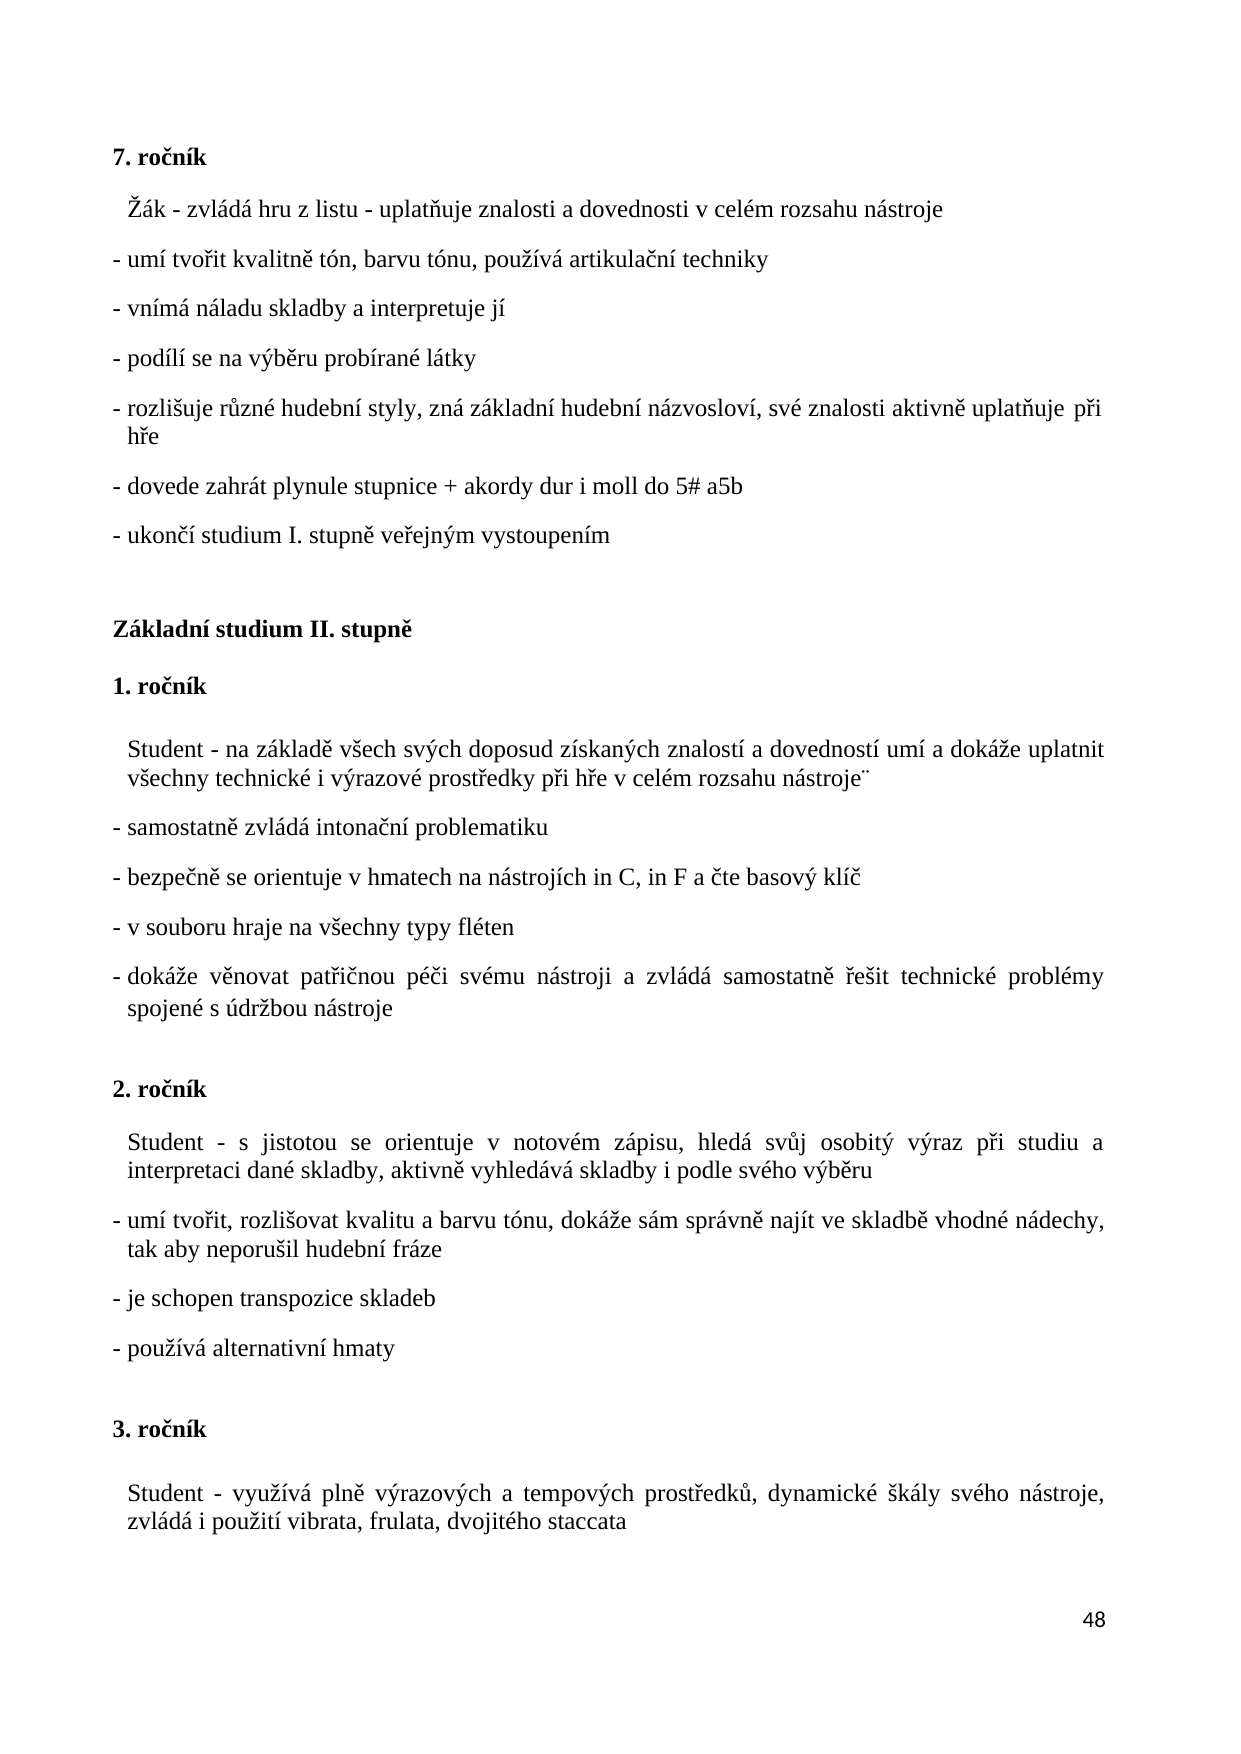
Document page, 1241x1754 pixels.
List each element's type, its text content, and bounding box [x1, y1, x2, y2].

text 7. ročník [112, 142, 1106, 171]
list bezpečně se orientuje v hmatech na nástrojích in C, in F a čte basový klíč [112, 862, 1106, 891]
text 3. ročník [112, 1414, 1106, 1443]
list používá alternativní hmaty [112, 1333, 1106, 1362]
text 2. ročník [112, 1074, 1106, 1103]
list podílí se na výběru probírané látky [112, 343, 1106, 372]
text Základní studium II. stupně [112, 614, 1106, 643]
text Žák - zvládá hru z listu - uplatňuje znalosti a dovednosti v celém rozsahu nástroje [127, 194, 1106, 223]
text Student - s jistotou se orientuje v notovém zápisu, hledá svůj osobitý výraz při studiu a interpretaci dané skladby, aktivně vyhledává skladby i podle svého výběru [127, 1127, 1106, 1184]
list vnímá náladu skladby a interpretuje jí [112, 293, 1106, 322]
text Student - na základě všech svých doposud získaných znalostí a dovedností umí a dokáže uplatnit všechny technické i výrazové prostředky při hře v celém rozsahu nástroje¨ [127, 734, 1106, 792]
list ukončí studium I. stupně veřejným vystoupením [112, 521, 1106, 549]
list je schopen transpozice skladeb [112, 1283, 1106, 1312]
list dokáže věnovat patřičnou péči svému nástroji a zvládá samostatně řešit technické problémy spojené s údržbou nástroje [112, 961, 1106, 1022]
list umí tvořit kvalitně tón, barvu tónu, používá artikulační techniky [112, 244, 1106, 273]
text Student - využívá plně výrazových a tempových prostředků, dynamické škály svého nástroje, zvládá i použití vibrata, frulata, dvojitého staccata [127, 1478, 1106, 1535]
text 1. ročník [112, 671, 1106, 700]
list umí tvořit, rozlišovat kvalitu a barvu tónu, dokáže sám správně najít ve skladbě vhodné nádechy, tak aby neporušil hudební fráze [112, 1205, 1106, 1263]
list samostatně zvládá intonační problematiku [112, 812, 1106, 841]
list rozlišuje různé hudební styly, zná základní hudební názvosloví, své znalosti aktivně uplatňuje při hře [112, 393, 1106, 450]
list v souboru hraje na všechny typy fléten [112, 912, 1106, 940]
list dovede zahrát plynule stupnice + akordy dur i moll do 5# a5b [112, 471, 1106, 500]
